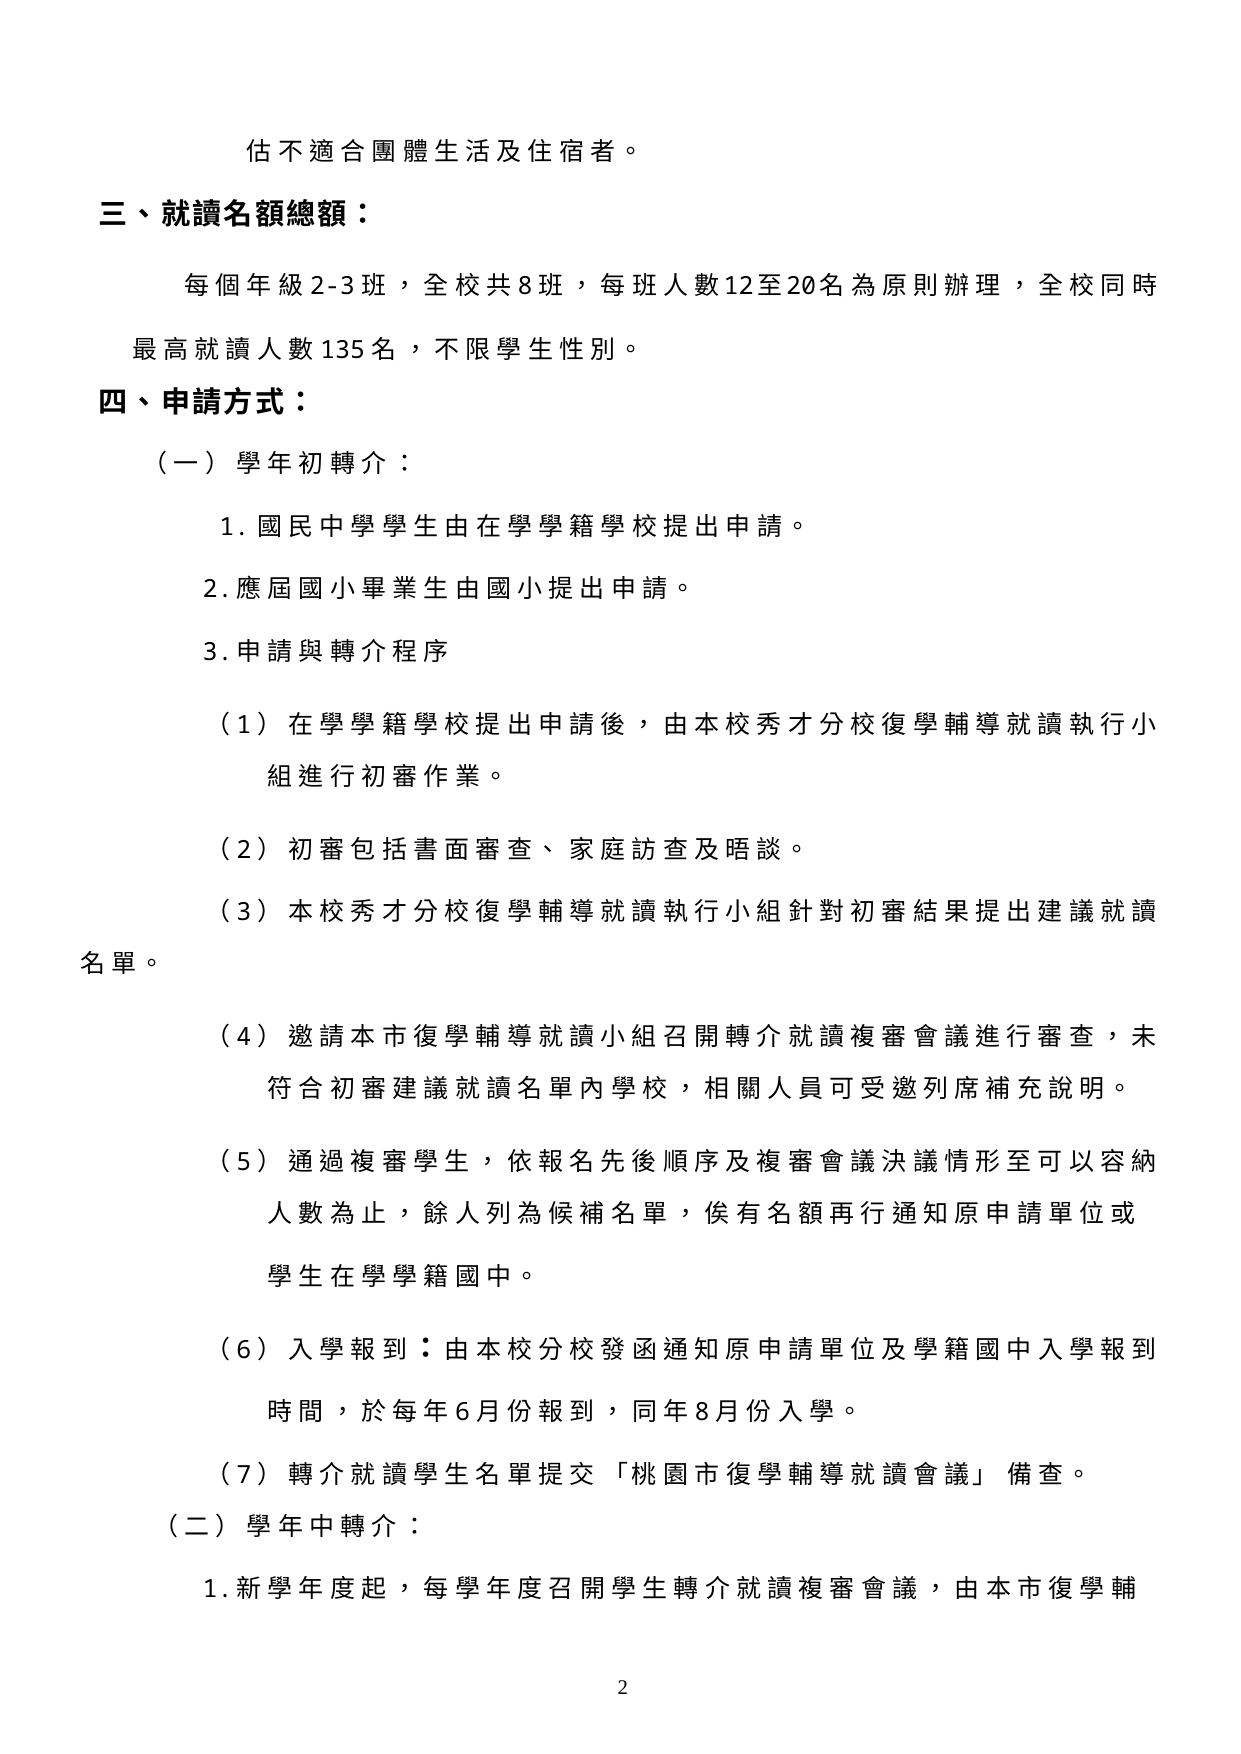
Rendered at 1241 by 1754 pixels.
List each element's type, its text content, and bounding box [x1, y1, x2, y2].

text （1）在學學籍學校提出申請後，由本校秀才分校復學輔導就讀執行小組進行初審作業。 [202, 670, 1164, 795]
text 估不適合團體生活及住宿者。 [77, 108, 1164, 170]
text 1.國民中學學生由在學學籍學校提出申請。 [77, 483, 1164, 545]
text （4）邀請本市復學輔導就讀小組召開轉介就讀複審會議進行審查，未符合初審建議就讀名單內學校，相關人員可受邀列席補充說明。 [199, 983, 1164, 1108]
text （二）學年中轉介： [144, 1483, 1164, 1545]
text 2.應屆國小畢業生由國小提出申請。 [77, 545, 1164, 608]
text （一）學年初轉介： [77, 420, 1164, 483]
text 1.新學年度起，每學年度召開學生轉介就讀複審會議，由本市復學輔 [202, 1545, 1164, 1608]
text （2）初審包括書面審查、家庭訪查及晤談。 [77, 795, 1164, 858]
text （3）本校秀才分校復學輔導就讀執行小組針對初審結果提出建議就讀名單。 [77, 858, 1164, 983]
text （6）入學報到：由本校分校發函通知原申請單位及學籍國中入學報到時間，於每年6月份報到，同年8月份入學。 [199, 1295, 1164, 1420]
text （7）轉介就讀學生名單提交「桃園市復學輔導就讀會議」備查。 [202, 1420, 1164, 1483]
text 每個年級2-3班，全校共8班，每班人數12至20名為原則辦理，全校同時最高就讀人數135名，不限學生性別。 [114, 233, 1164, 358]
text （5）通過複審學生，依報名先後順序及複審會議決議情形至可以容納人數為止，餘人列為候補名單，俟有名額再行通知原申請單位或學生在學學籍國中。 [199, 1108, 1164, 1295]
text 3.申請與轉介程序 [77, 608, 1164, 670]
text 三、就讀名額總額： [96, 170, 1164, 233]
text 四、申請方式： [96, 358, 1164, 420]
